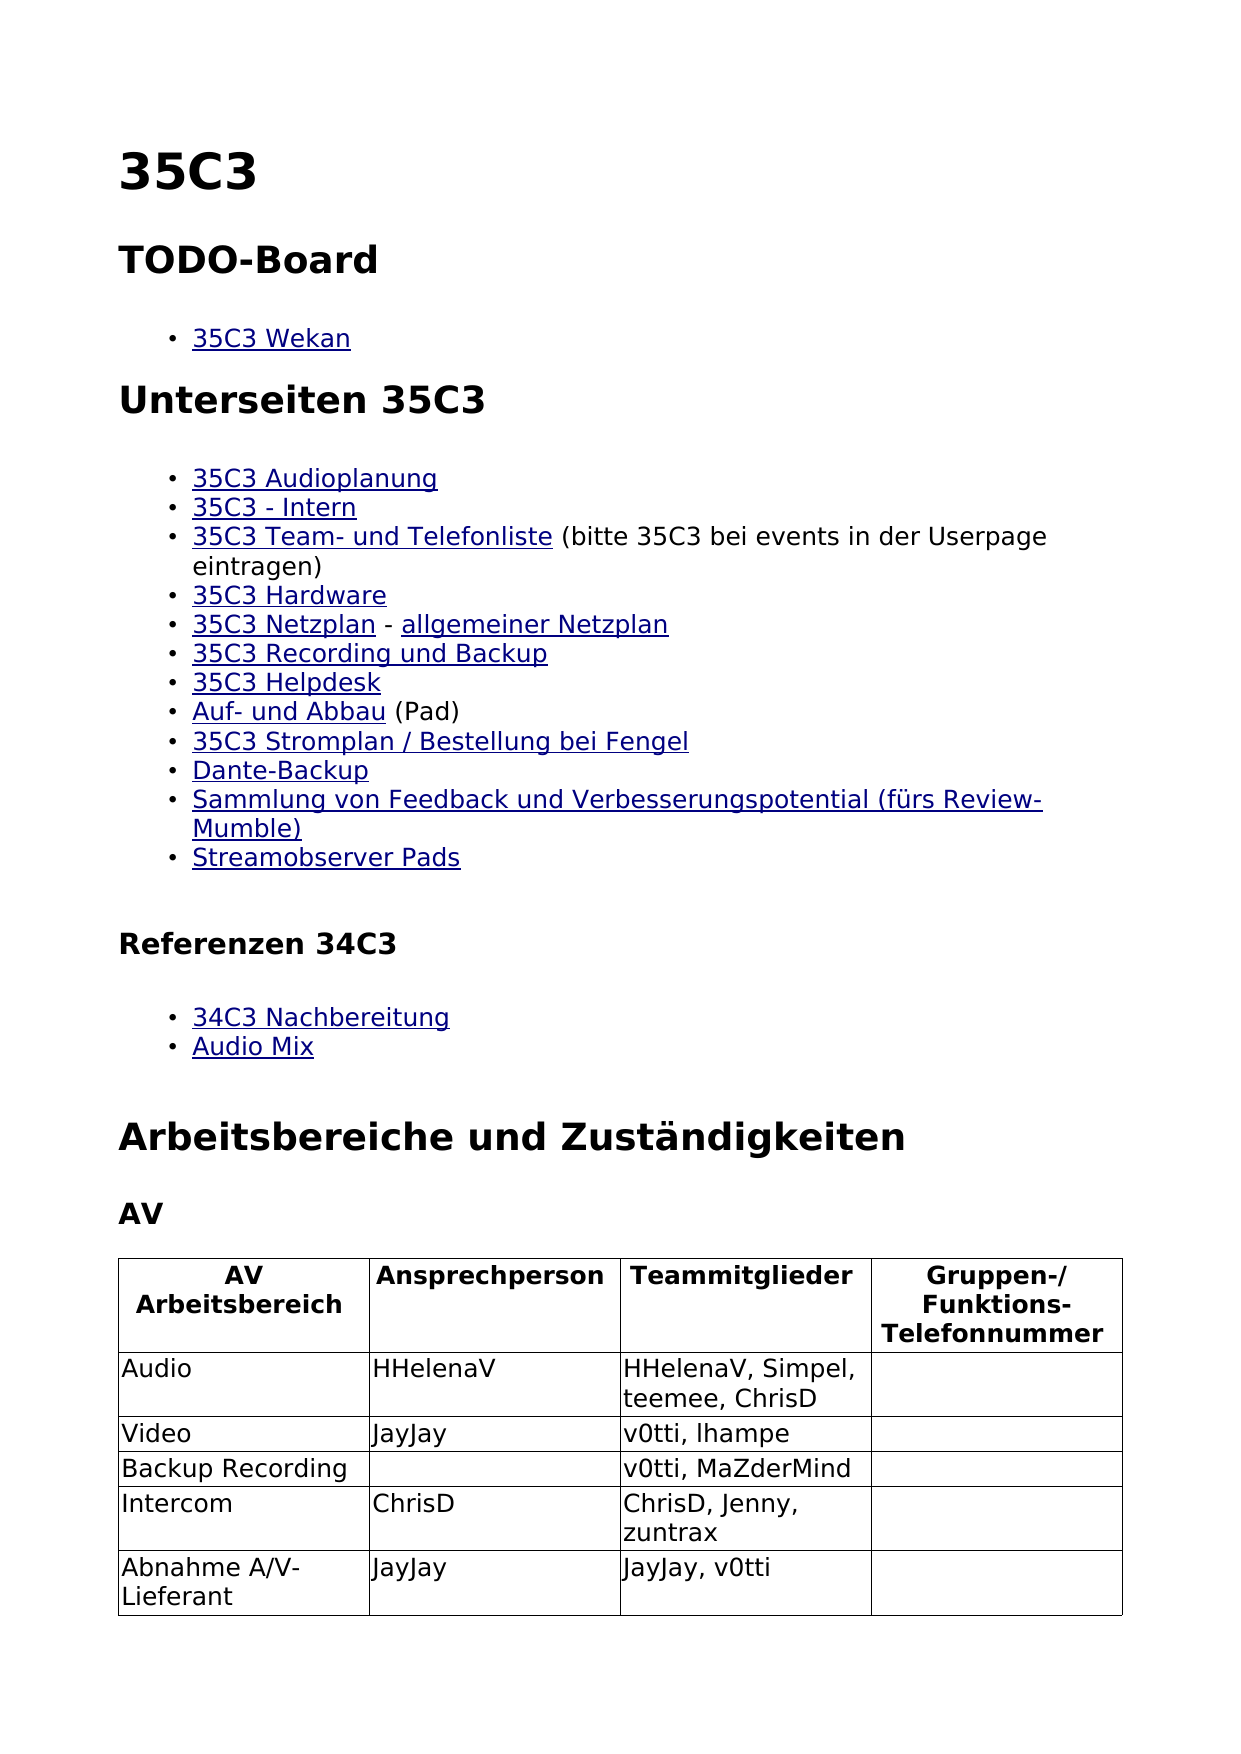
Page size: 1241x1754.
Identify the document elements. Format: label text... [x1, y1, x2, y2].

list 35C3 Netzplan - allgemeiner Netzplan [177, 610, 1122, 639]
table_cell [872, 1452, 1122, 1486]
list 35C3 Team- und Telefonliste (bitte 35C3 bei events in der Userpage eintragen) [177, 523, 1122, 581]
subtitle Referenzen 34C3 [118, 927, 1122, 961]
list 35C3 Recording und Backup [177, 639, 1122, 668]
table_cell Intercom [119, 1487, 369, 1550]
table_cell [370, 1452, 620, 1486]
table_cell [872, 1487, 1122, 1550]
list 35C3 Hardware [177, 581, 1122, 610]
table_cell [872, 1551, 1122, 1615]
list Auf- und Abbau (Pad) [177, 698, 1122, 727]
table_cell Backup Recording [119, 1452, 369, 1486]
table_cell HHelenaV, Simpel, teemee, ChrisD [621, 1353, 871, 1416]
table_cell ChrisD, Jenny, zuntrax [621, 1487, 871, 1550]
table_cell v0tti, MaZderMind [621, 1452, 871, 1486]
table_header Teammitglieder [621, 1259, 871, 1352]
table_cell HHelenaV [370, 1353, 620, 1416]
list Sammlung von Feedback und Verbesserungspotential (fürs Review-Mumble) [177, 785, 1122, 843]
list 35C3 - Intern [177, 493, 1122, 523]
list 34C3 Nachbereitung [177, 1003, 1122, 1032]
list Streamobserver Pads [177, 843, 1122, 873]
table_cell JayJay, v0tti [621, 1551, 871, 1615]
table_cell [872, 1417, 1122, 1451]
subtitle 35C3 [118, 143, 1122, 201]
table_header Ansprechperson [370, 1259, 620, 1352]
list 35C3 Helpdesk [177, 668, 1122, 698]
table_header Gruppen-/Funktions-Telefonnummer [872, 1259, 1122, 1352]
table_cell JayJay [370, 1417, 620, 1451]
list 35C3 Stromplan / Bestellung bei Fengel [177, 727, 1122, 756]
list 35C3 Wekan [177, 324, 1122, 354]
subtitle Arbeitsbereiche und Zuständigkeiten [118, 1116, 1122, 1159]
list Dante-Backup [177, 756, 1122, 785]
table_cell Abnahme A/V-Lieferant [119, 1551, 369, 1615]
table_cell [872, 1353, 1122, 1416]
table_cell JayJay [370, 1551, 620, 1615]
list Audio Mix [177, 1032, 1122, 1061]
subtitle TODO-Board [118, 239, 1122, 282]
subtitle AV [118, 1197, 1122, 1231]
subtitle Unterseiten 35C3 [118, 379, 1122, 422]
table_header AV Arbeitsbereich [119, 1259, 369, 1352]
list 35C3 Audioplanung [177, 464, 1122, 493]
table_cell Audio [119, 1353, 369, 1416]
table_cell Video [119, 1417, 369, 1451]
table_cell v0tti, lhampe [621, 1417, 871, 1451]
table_cell ChrisD [370, 1487, 620, 1550]
